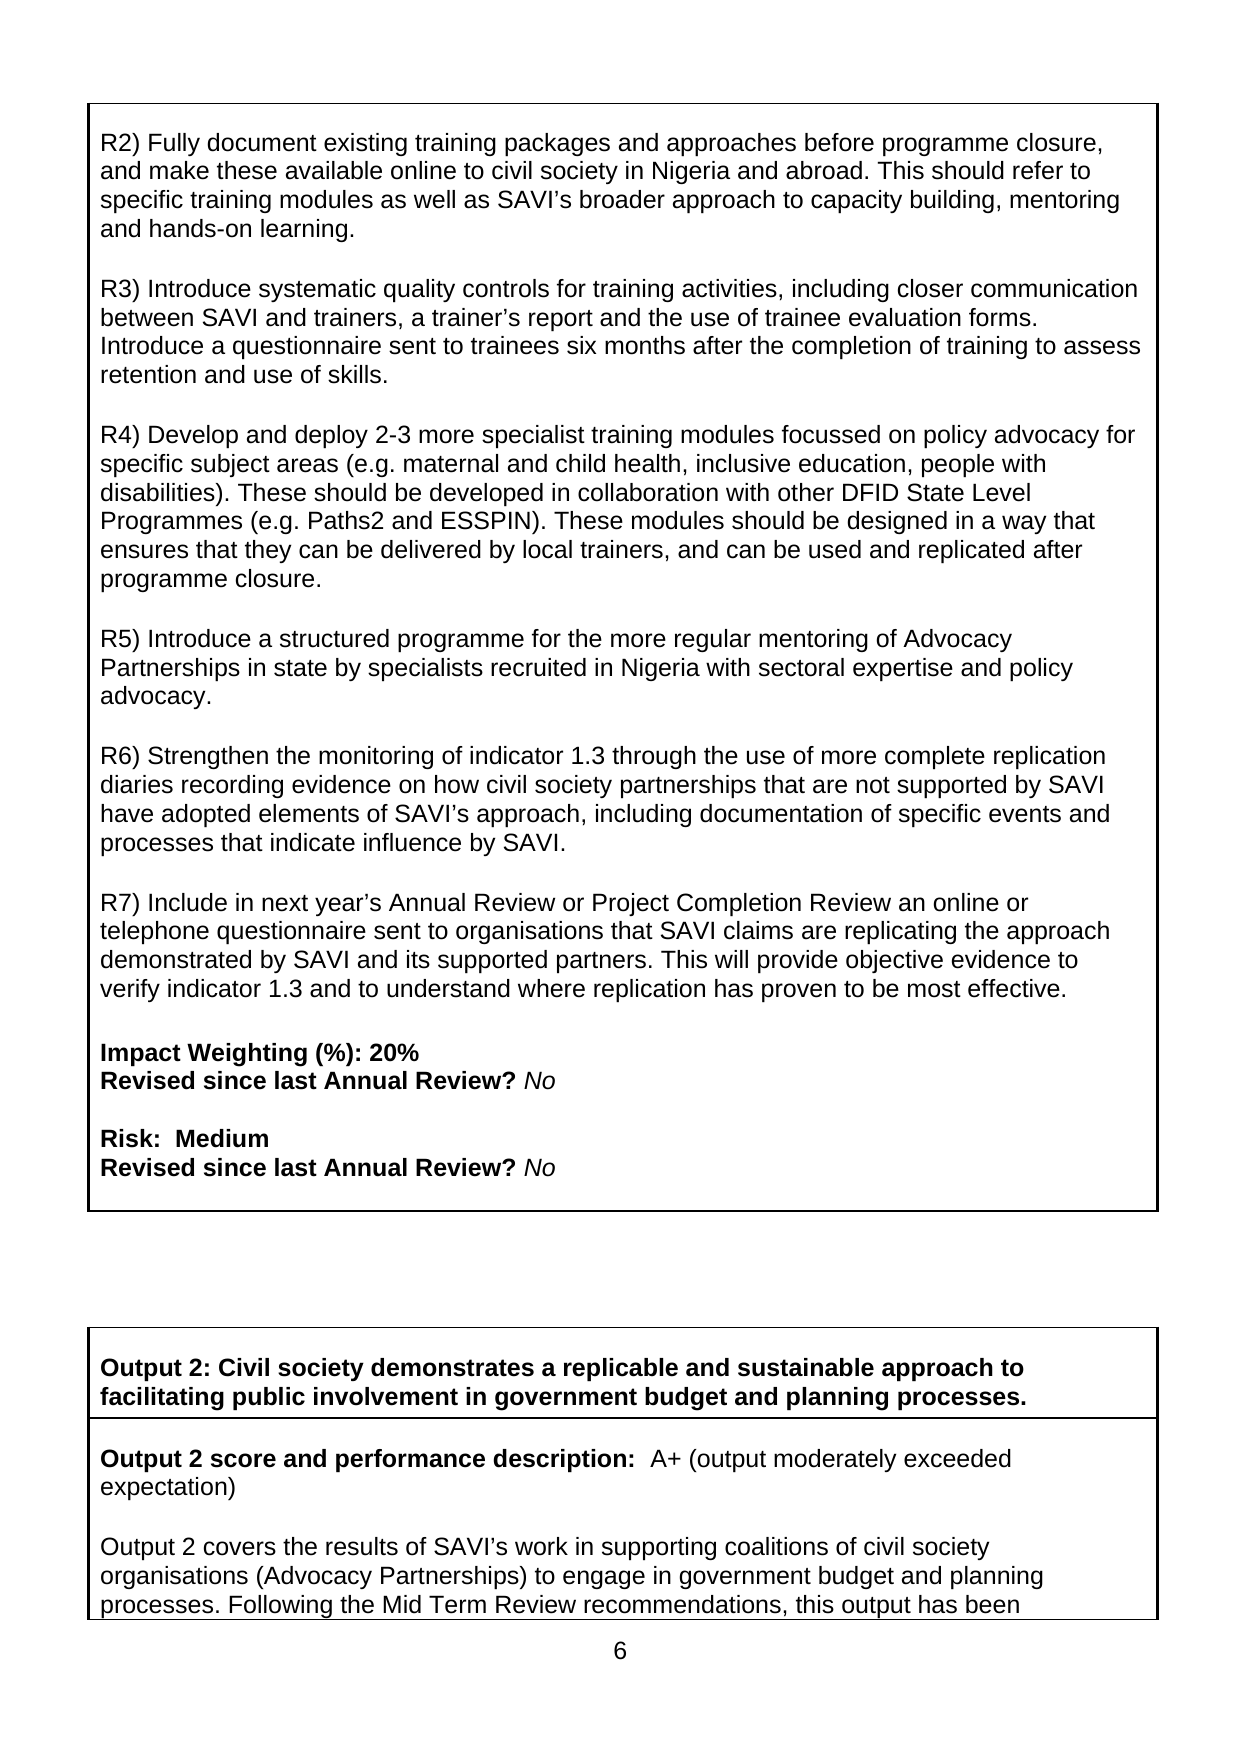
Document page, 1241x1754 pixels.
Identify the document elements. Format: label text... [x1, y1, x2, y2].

table_cell Output 2 covers the results of SAVI’s work in supporting coalitions of civil society organisations (Advocacy Partnerships) to engage in government budget and planning processes. Following the Mid Term Review recommendations, this output has been [90, 1507, 1156, 1618]
table_cell R2) Fully document existing training packages and approaches before programme closure, and make these available online to civil society in Nigeria and abroad. This should refer to specific training modules as well as SAVI’s broader approach to capacity building, mentoring and hands-on learning. R3) Introduce systematic quality controls for training activities, including closer communication between SAVI and trainers, a trainer’s report and the use of trainee evaluation forms. Introduce a questionnaire sent to trainees six months after the completion of training to assess retention and use of skills. R4) Develop and deploy 2-3 more specialist training modules focussed on policy advocacy for specific subject areas (e.g. maternal and child health, inclusive education, people with disabilities). These should be developed in collaboration with other DFID State Level Programmes (e.g. Paths2 and ESSPIN). These modules should be designed in a way that ensures that they can be delivered by local trainers, and can be used and replicated after programme closure. R5) Introduce a structured programme for the more regular mentoring of Advocacy Partnerships in state by specialists recruited in Nigeria with sectoral expertise and policy advocacy. R6) Strengthen the monitoring of indicator 1.3 through the use of more complete replication diaries recording evidence on how civil society partnerships that are not supported by SAVI have adopted elements of SAVI’s approach, including documentation of specific events and processes that indicate influence by SAVI. R7) Include in next year’s Annual Review or Project Completion Review an online or telephone questionnaire sent to organisations that SAVI claims are replicating the approach demonstrated by SAVI and its supported partners. This will provide objective evidence to verify indicator 1.3 and to understand where replication has proven to be most effective. Impact Weighting (%): 20% Revised since last Annual Review? No Risk: Medium Revised since last Annual Review? No [90, 104, 1156, 1210]
table_cell Output 2 score and performance description: A+ (output moderately exceeded expectation) [90, 1419, 1156, 1507]
table_header Output 2: Civil society demonstrates a replicable and sustainable approach to facilitating public involvement in government budget and planning processes. [90, 1328, 1156, 1417]
